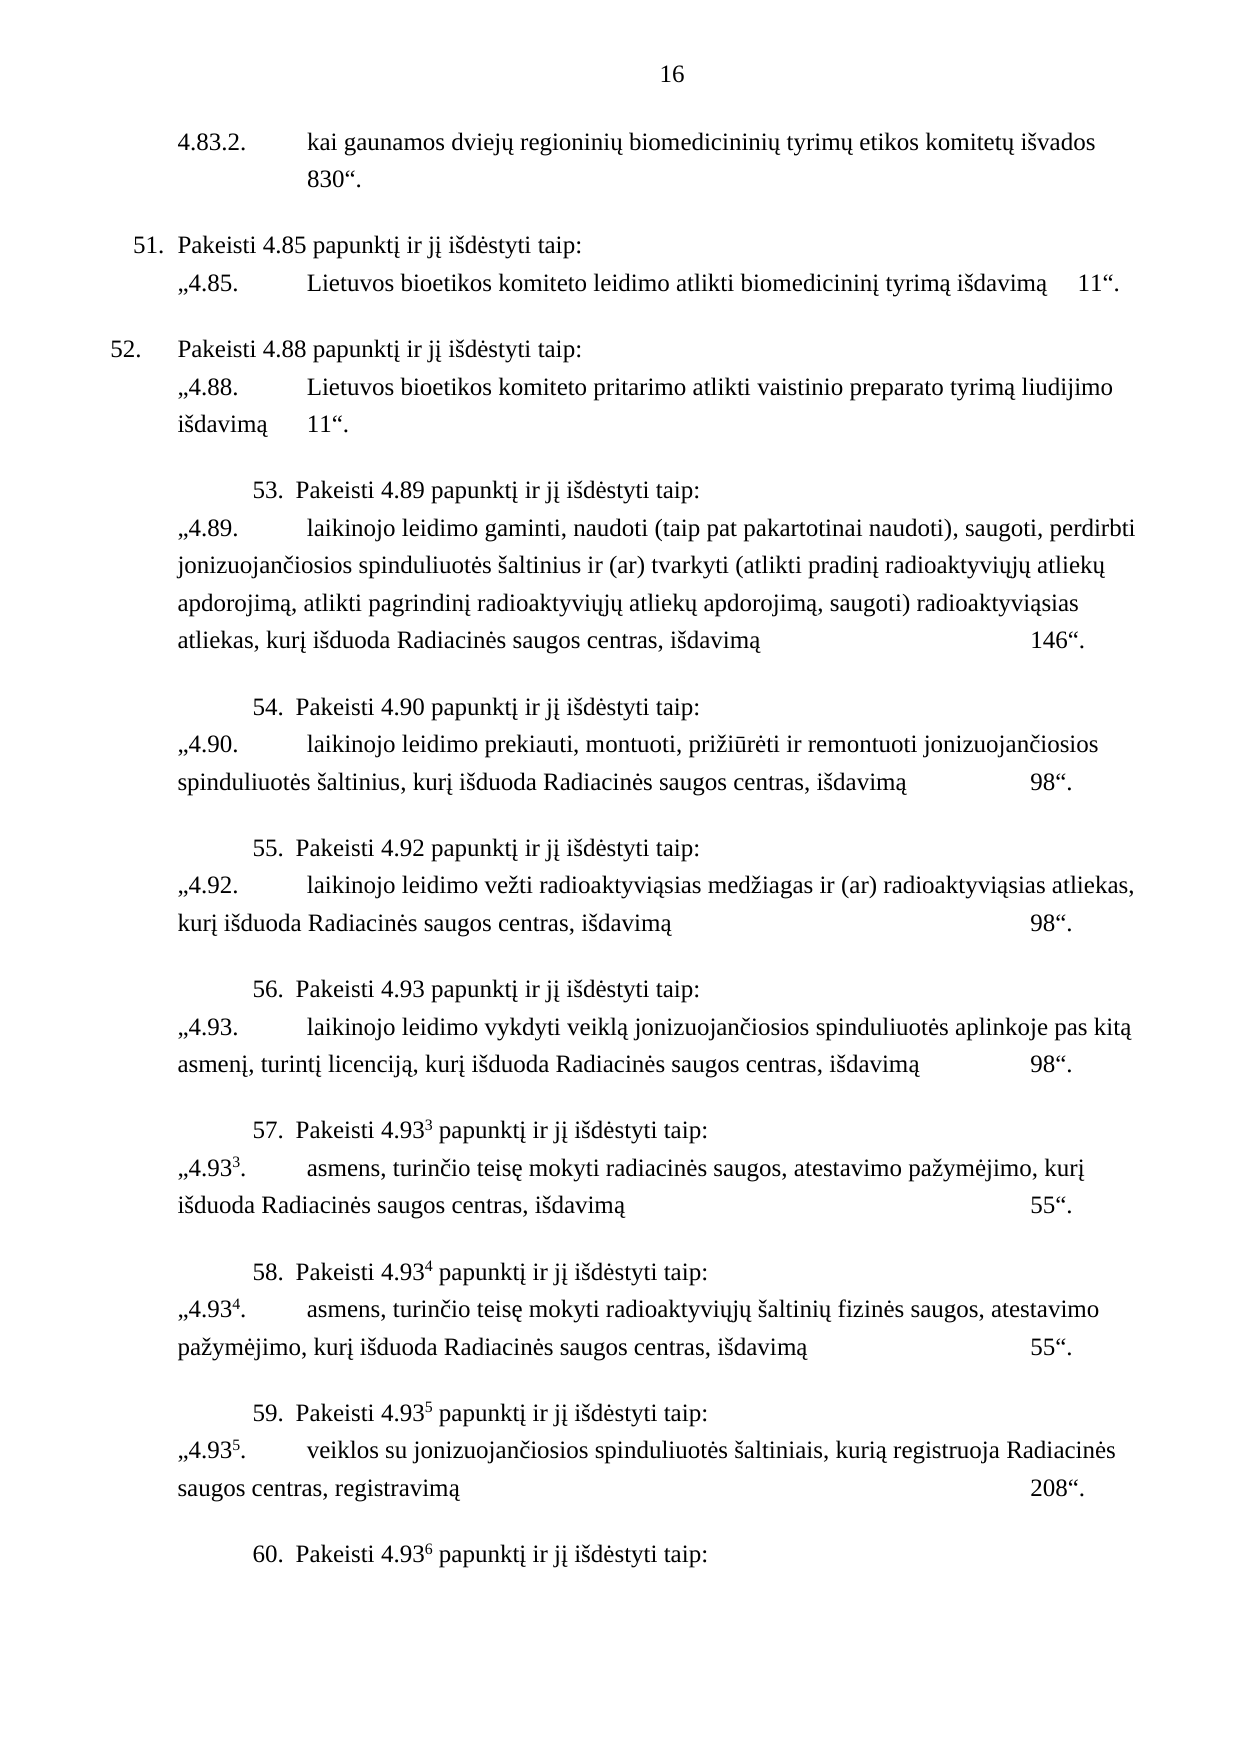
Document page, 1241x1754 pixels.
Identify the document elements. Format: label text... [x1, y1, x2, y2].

text 59. Pakeisti 4.935 papunktį ir jį išdėstyti taip: [177, 1389, 1167, 1427]
text „4.85. Lietuvos bioetikos komiteto leidimo atlikti biomedicininį tyrimą išdavimą 11“. [177, 259, 1167, 297]
text 4.83.2. kai gaunamos dviejų regioninių biomedicininių tyrimų etikos komitetų išvados 830“. [177, 118, 1167, 193]
text „4.934. asmens, turinčio teisę mokyti radioaktyviųjų šaltinių fizinės saugos, atestavimo pažymėjimo, kurį išduoda Radiacinės saugos centras, išdavimą 55“. [177, 1286, 1167, 1361]
text 56. Pakeisti 4.93 papunktį ir jį išdėstyti taip: [177, 966, 1167, 1003]
text 58. Pakeisti 4.934 papunktį ir jį išdėstyti taip: [177, 1248, 1167, 1286]
text 52. Pakeisti 4.88 papunktį ir jį išdėstyti taip: [110, 326, 1167, 363]
text 57. Pakeisti 4.933 papunktį ir jį išdėstyti taip: [177, 1107, 1167, 1144]
text „4.92. laikinojo leidimo vežti radioaktyviąsias medžiagas ir (ar) radioaktyviąsias atliekas, kurį išduoda Radiacinės saugos centras, išdavimą 98“. [177, 862, 1167, 937]
text „4.935. veiklos su jonizuojančiosios spinduliuotės šaltiniais, kurią registruoja Radiacinės saugos centras, registravimą 208“. [177, 1427, 1167, 1502]
text 54. Pakeisti 4.90 papunktį ir jį išdėstyti taip: [177, 683, 1167, 721]
text „4.89. laikinojo leidimo gaminti, naudoti (taip pat pakartotinai naudoti), saugoti, perdirbti jonizuojančiosios spinduliuotės šaltinius ir (ar) tvarkyti (atlikti pradinį radioaktyviųjų atliekų apdorojimą, atlikti pagrindinį radioaktyviųjų atliekų apdorojimą, saugoti) radioaktyviąsias atliekas, kurį išduoda Radiacinės saugos centras, išdavimą 146“. [177, 504, 1167, 654]
text „4.90. laikinojo leidimo prekiauti, montuoti, prižiūrėti ir remontuoti jonizuojančiosios spinduliuotės šaltinius, kurį išduoda Radiacinės saugos centras, išdavimą 98“. [177, 721, 1167, 796]
text „4.88. Lietuvos bioetikos komiteto pritarimo atlikti vaistinio preparato tyrimą liudijimo išdavimą 11“. [177, 363, 1167, 438]
text „4.93. laikinojo leidimo vykdyti veiklą jonizuojančiosios spinduliuotės aplinkoje pas kitą asmenį, turintį licenciją, kurį išduoda Radiacinės saugos centras, išdavimą 98“. [177, 1003, 1167, 1078]
text 55. Pakeisti 4.92 papunktį ir jį išdėstyti taip: [177, 824, 1167, 862]
text 51. Pakeisti 4.85 papunktį ir jį išdėstyti taip: [133, 222, 1167, 259]
text 53. Pakeisti 4.89 papunktį ir jį išdėstyti taip: [177, 467, 1167, 504]
text „4.933. asmens, turinčio teisę mokyti radiacinės saugos, atestavimo pažymėjimo, kurį išduoda Radiacinės saugos centras, išdavimą 55“. [177, 1144, 1167, 1219]
text 60. Pakeisti 4.936 papunktį ir jį išdėstyti taip: [177, 1531, 1167, 1568]
